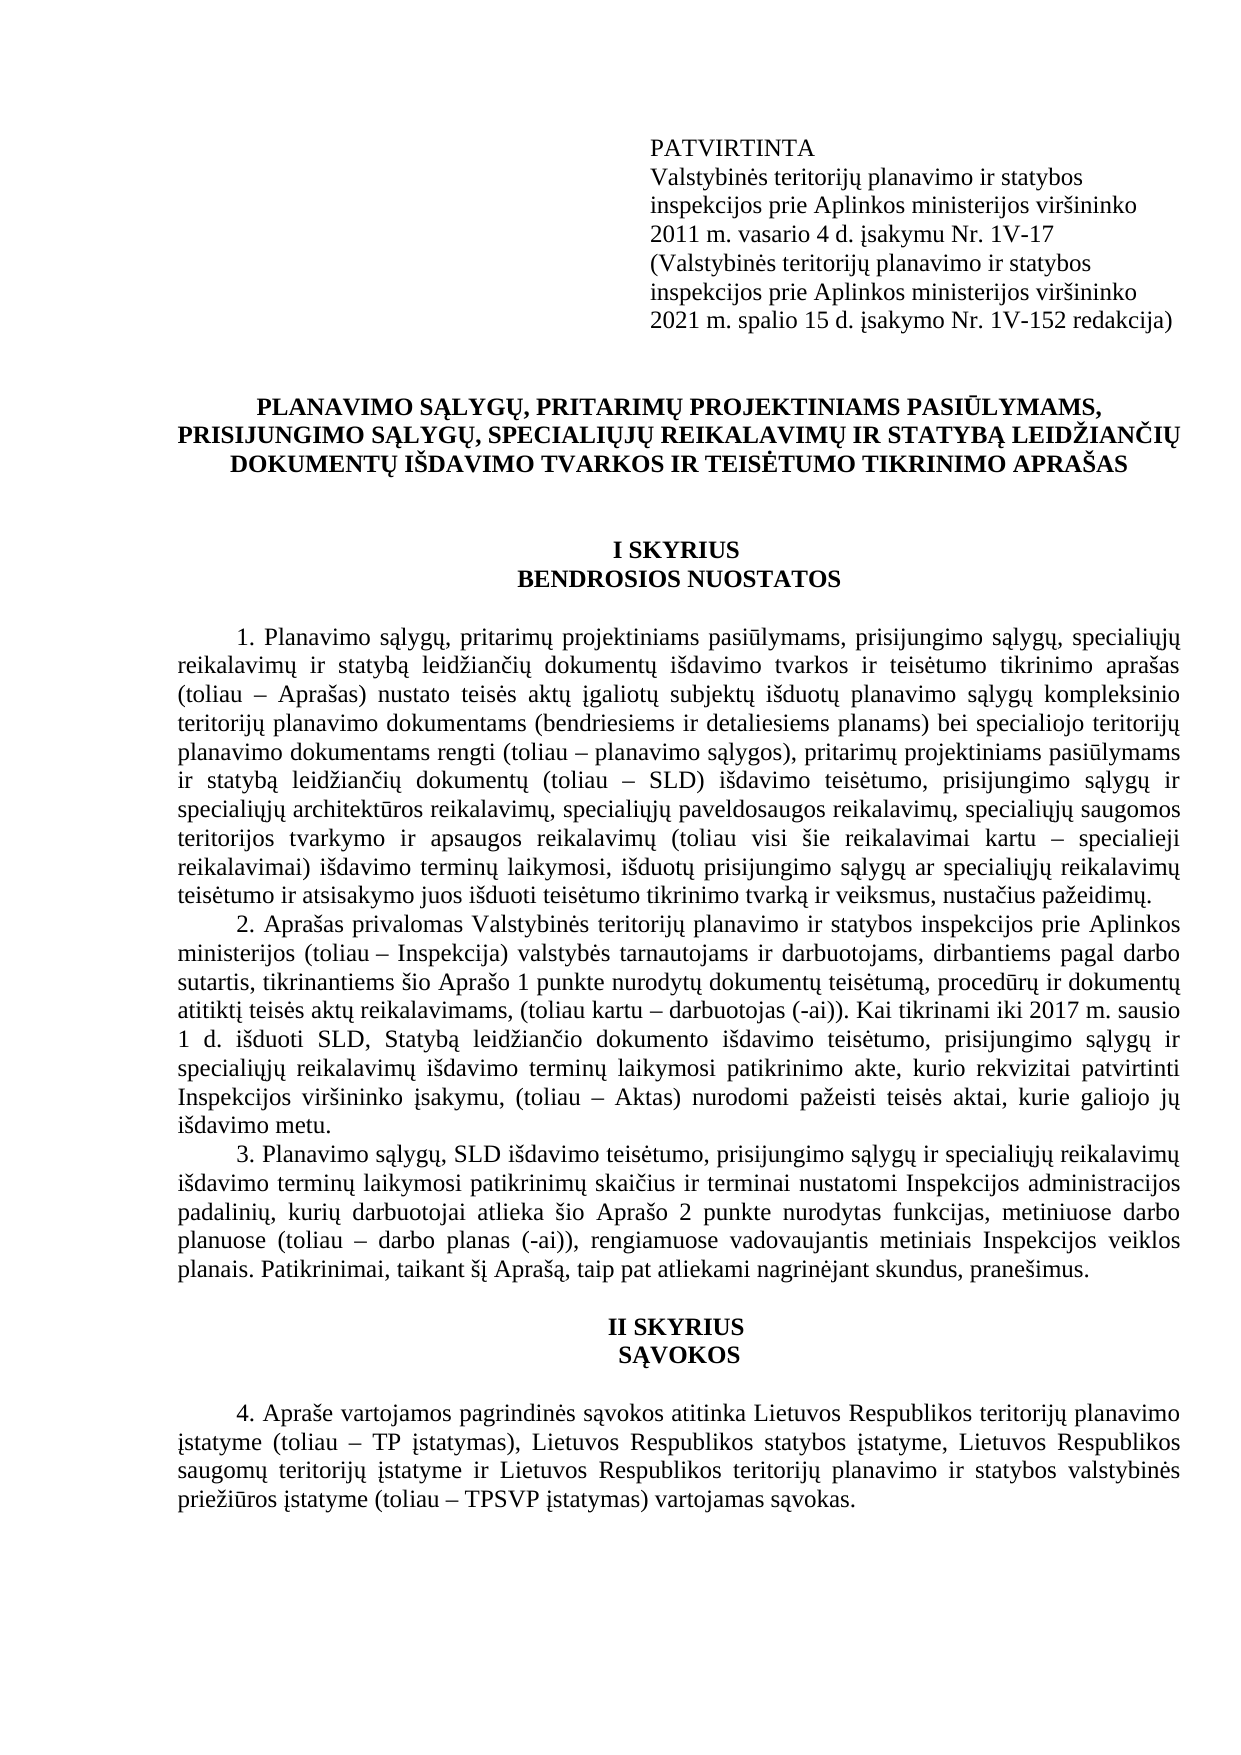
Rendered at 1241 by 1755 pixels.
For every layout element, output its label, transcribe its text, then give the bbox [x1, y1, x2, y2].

text 2021 m. spalio 15 d. įsakymo Nr. 1V-152 redakcija) [650, 305, 1181, 334]
text 2011 m. vasario 4 d. įsakymu Nr. 1V-17 [650, 219, 1181, 248]
text PLANAVIMO SĄLYGŲ, PRITARIMŲ PROJEKTINIAMS PASIŪLYMAMS, Prisijungimo sąlygų, specialiųjų reikalavimų ir STATYBĄ LEIDŽIANČIŲ DOKUMENTŲ IŠDAVIMO tvarkos ir TEISĖTUMO TIKRINIMO APRAŠAS [177, 392, 1181, 478]
text inspekcijos prie Aplinkos ministerijos viršininko [650, 190, 1181, 219]
text II skyrius [177, 1312, 1181, 1340]
text inspekcijos prie Aplinkos ministerijos viršininko [650, 277, 1181, 305]
text 4. Apraše vartojamos pagrindinės sąvokos atitinka Lietuvos Respublikos teritorijų planavimo įstatyme (toliau – TP įstatymas), Lietuvos Respublikos statybos įstatyme, Lietuvos Respublikos saugomų teritorijų įstatyme ir Lietuvos Respublikos teritorijų planavimo ir statybos valstybinės priežiūros įstatyme (toliau – TPSVP įstatymas) vartojamas sąvokas. [177, 1398, 1181, 1513]
text (Valstybinės teritorijų planavimo ir statybos [650, 248, 1181, 277]
text Valstybinės teritorijų planavimo ir statybos [650, 162, 1181, 190]
text 3. Planavimo sąlygų, SLD išdavimo teisėtumo, prisijungimo sąlygų ir specialiųjų reikalavimų išdavimo terminų laikymosi patikrinimų skaičius ir terminai nustatomi Inspekcijos administracijos padalinių, kurių darbuotojai atlieka šio Aprašo 2 punkte nurodytas funkcijas, metiniuose darbo planuose (toliau – darbo planas (-ai)), rengiamuose vadovaujantis metiniais Inspekcijos veiklos planais. Patikrinimai, taikant šį Aprašą, taip pat atliekami nagrinėjant skundus, pranešimus. [177, 1139, 1181, 1283]
text I skyrius [177, 535, 1181, 564]
text SĄVOKOS [177, 1340, 1181, 1369]
text BENDROSIOS NUOSTATOS [177, 564, 1181, 593]
text PATVIRTINTA [650, 133, 1181, 162]
text 2. Aprašas privalomas Valstybinės teritorijų planavimo ir statybos inspekcijos prie Aplinkos ministerijos (toliau – Inspekcija) valstybės tarnautojams ir darbuotojams, dirbantiems pagal darbo sutartis, tikrinantiems šio Aprašo 1 punkte nurodytų dokumentų teisėtumą, procedūrų ir dokumentų atitiktį teisės aktų reikalavimams, (toliau kartu – darbuotojas (-ai)). Kai tikrinami iki 2017 m. sausio 1 d. išduoti SLD, Statybą leidžiančio dokumento išdavimo teisėtumo, prisijungimo sąlygų ir specialiųjų reikalavimų išdavimo terminų laikymosi patikrinimo akte, kurio rekvizitai patvirtinti Inspekcijos viršininko įsakymu, (toliau – Aktas) nurodomi pažeisti teisės aktai, kurie galiojo jų išdavimo metu. [177, 909, 1181, 1139]
text 1. Planavimo sąlygų, pritarimų projektiniams pasiūlymams, prisijungimo sąlygų, specialiųjų reikalavimų ir statybą leidžiančių dokumentų išdavimo tvarkos ir teisėtumo tikrinimo aprašas (toliau – Aprašas) nustato teisės aktų įgaliotų subjektų išduotų planavimo sąlygų kompleksinio teritorijų planavimo dokumentams (bendriesiems ir detaliesiems planams) bei specialiojo teritorijų planavimo dokumentams rengti (toliau – planavimo sąlygos), pritarimų projektiniams pasiūlymams ir statybą leidžiančių dokumentų (toliau – SLD) išdavimo teisėtumo, prisijungimo sąlygų ir specialiųjų architektūros reikalavimų, specialiųjų paveldosaugos reikalavimų, specialiųjų saugomos teritorijos tvarkymo ir apsaugos reikalavimų (toliau visi šie reikalavimai kartu – specialieji reikalavimai) išdavimo terminų laikymosi, išduotų prisijungimo sąlygų ar specialiųjų reikalavimų teisėtumo ir atsisakymo juos išduoti teisėtumo tikrinimo tvarką ir veiksmus, nustačius pažeidimų. [177, 622, 1181, 909]
